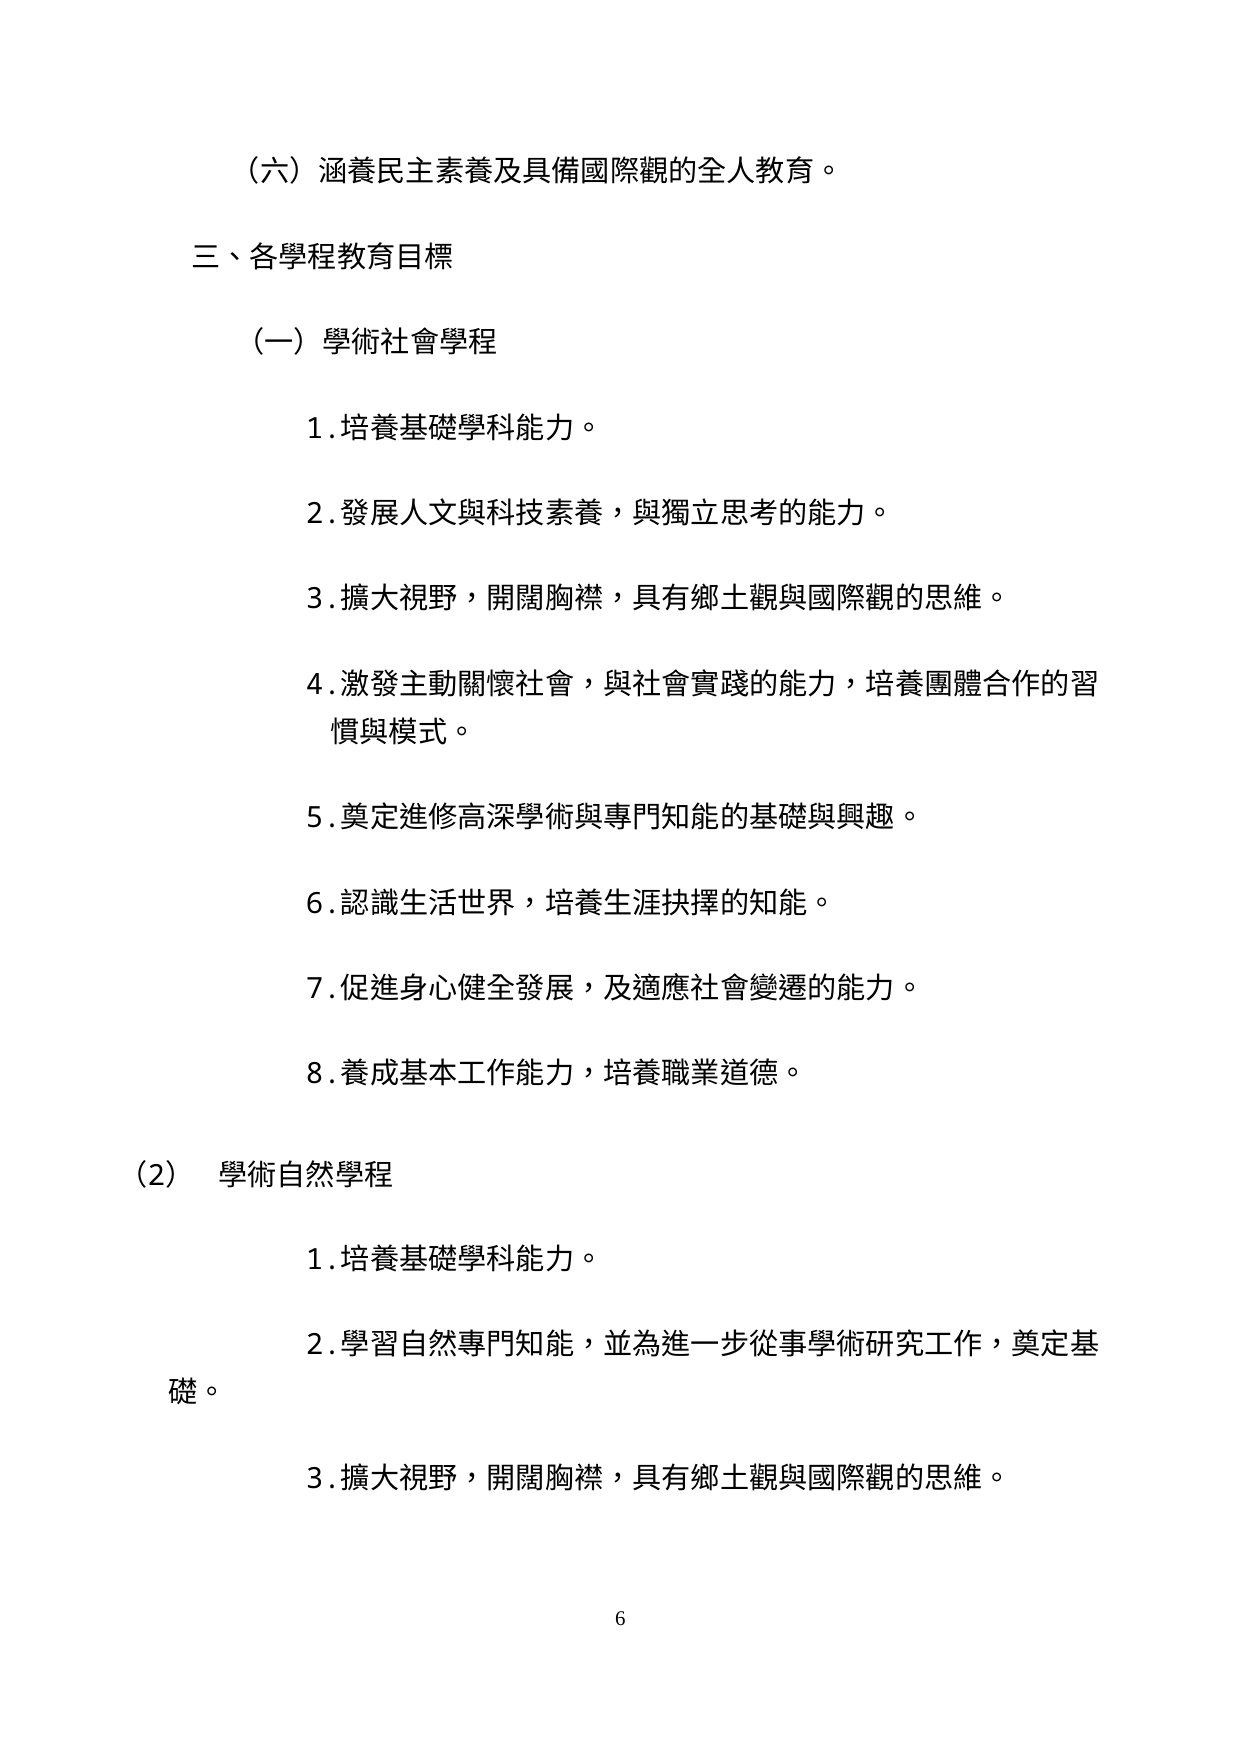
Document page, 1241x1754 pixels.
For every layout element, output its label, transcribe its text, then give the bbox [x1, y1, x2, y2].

list 學術自然學程 [118, 1131, 1124, 1193]
text 三、各學程教育目標 [118, 229, 1122, 277]
text （一）學術社會學程 [118, 314, 1122, 362]
text 1.培養基礎學科能力。 [288, 400, 1122, 448]
text 6.認識生活世界，培養生涯抉擇的知能。 [306, 875, 1122, 923]
text 3.擴大視野，開闊胸襟，具有鄉土觀與國際觀的思維。 [306, 571, 1122, 618]
text 4.激發主動關懷社會，與社會實踐的能力，培養團體合作的習慣與模式。 [306, 656, 1122, 752]
text （六）涵養民主素養及具備國際觀的全人教育。 [231, 143, 1122, 191]
text 2.發展人文與科技素養，與獨立思考的能力。 [306, 485, 1122, 533]
text 3.擴大視野，開闊胸襟，具有鄉土觀與國際觀的思維。 [168, 1450, 1122, 1498]
text 1.培養基礎學科能力。 [168, 1231, 1122, 1279]
text 2.學習自然專門知能，並為進一步從事學術研究工作，奠定基礎。 [168, 1316, 1122, 1412]
text 8.養成基本工作能力，培養職業道德。 [306, 1046, 1122, 1093]
text 5.奠定進修高深學術與專門知能的基礎與興趣。 [306, 789, 1122, 837]
text 7.促進身心健全發展，及適應社會變遷的能力。 [306, 960, 1122, 1008]
